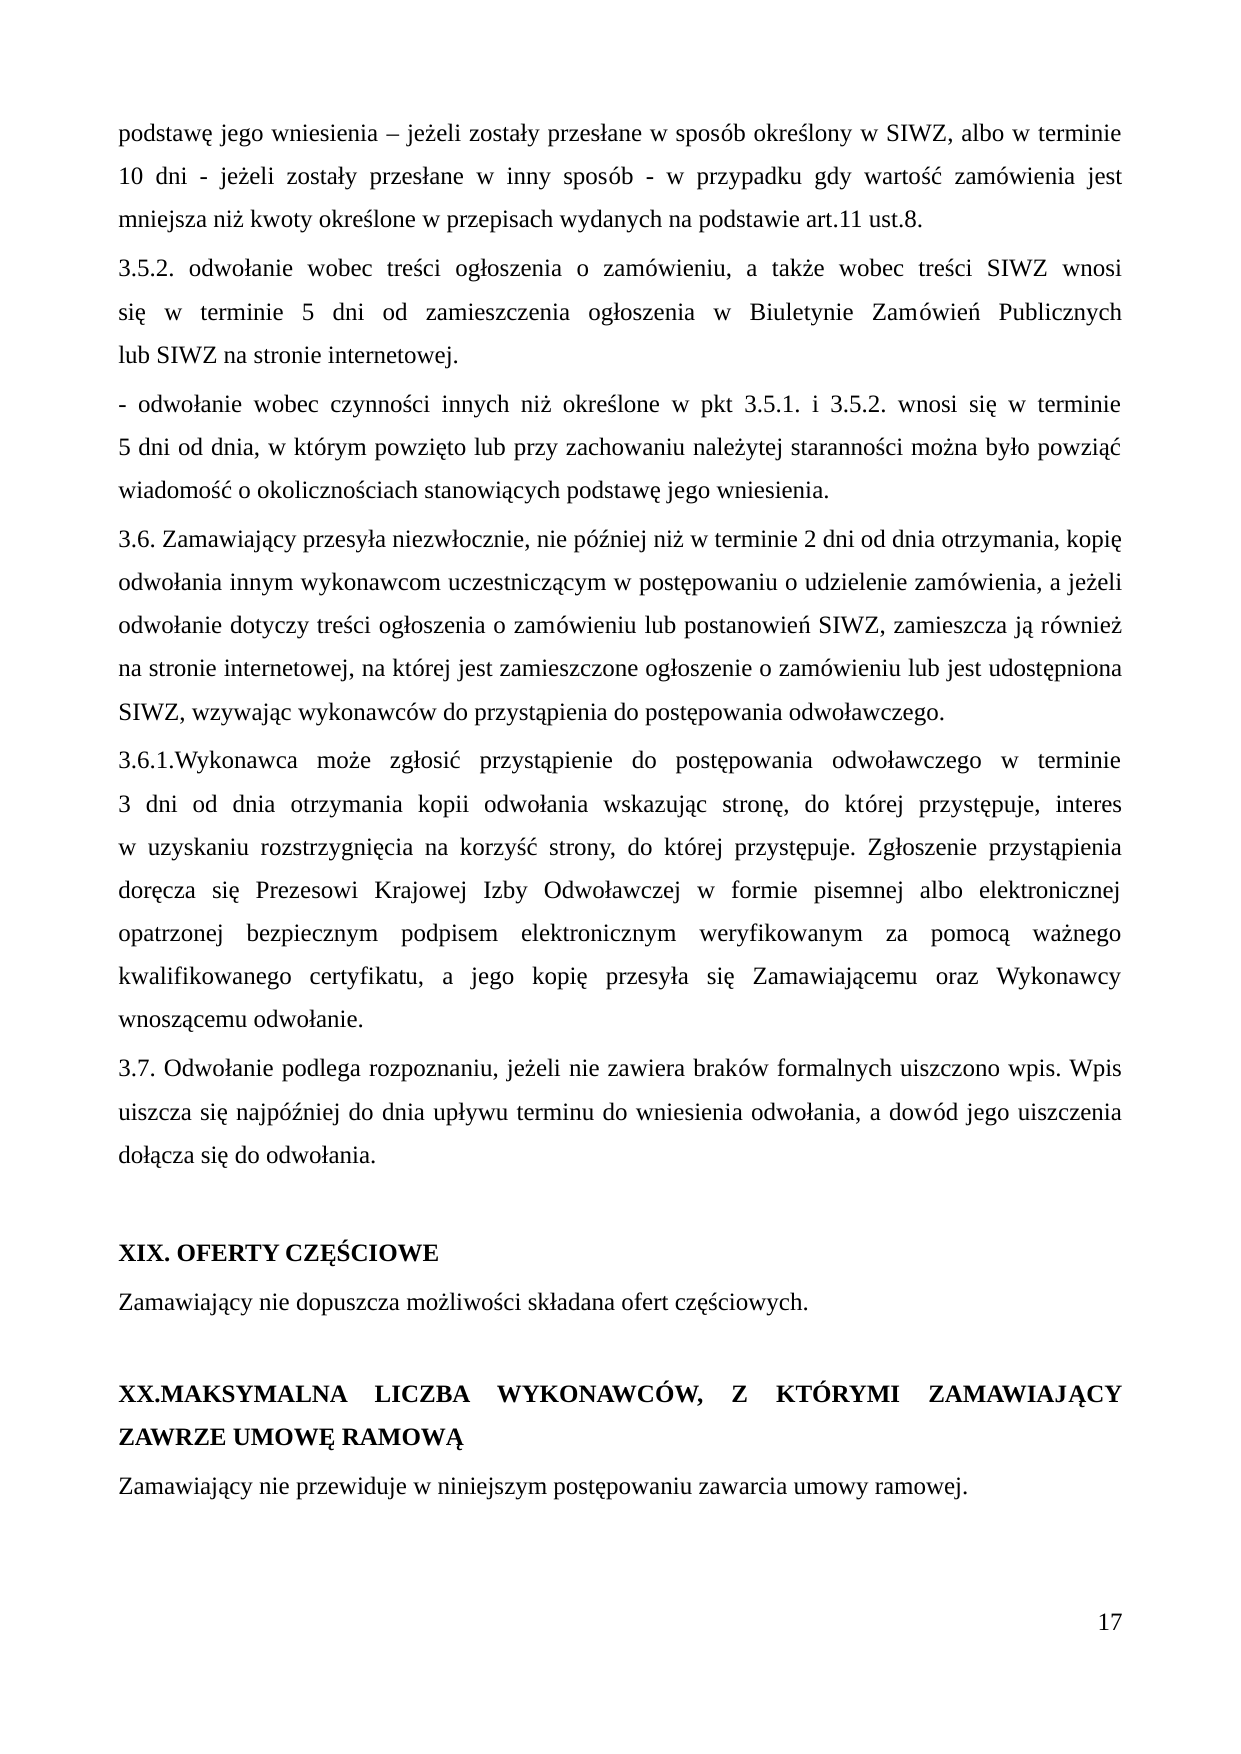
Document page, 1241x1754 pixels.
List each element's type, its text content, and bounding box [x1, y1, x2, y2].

text XIX. OFERTY CZĘŚCIOWE [118, 1238, 1122, 1267]
text XX.MAKSYMALNA LICZBA WYKONAWCÓW, Z KTÓRYMI ZAMAWIAJĄCY ZAWRZE UMOWĘ RAMOWĄ [118, 1336, 1122, 1451]
text Zamawiający nie dopuszcza możliwości składana ofert częściowych. [118, 1287, 1122, 1316]
text podstawę jego wniesienia – jeżeli zostały przesłane w sposób określony w SIWZ, albo w terminie 10 dni - jeżeli zostały przesłane w inny sposób - w przypadku gdy wartość zamówienia jest mniejsza niż kwoty określone w przepisach wydanych na podstawie art.11 ust.8. [118, 118, 1122, 233]
text 3.7. Odwołanie podlega rozpoznaniu, jeżeli nie zawiera braków formalnych uiszczono wpis. Wpis uiszcza się najpóźniej do dnia upływu terminu do wniesienia odwołania, a dowód jego uiszczenia dołącza się do odwołania. [118, 1053, 1122, 1168]
text - odwołanie wobec czynności innych niż określone w pkt 3.5.1. i 3.5.2. wnosi się w terminie 5 dni od dnia, w którym powzięto lub przy zachowaniu należytej staranności można było powziąć wiadomość o okolicznościach stanowiących podstawę jego wniesienia. [118, 389, 1122, 504]
text Zamawiający nie przewiduje w niniejszym postępowaniu zawarcia umowy ramowej. [118, 1471, 1122, 1500]
text 3.6.1.Wykonawca może zgłosić przystąpienie do postępowania odwoławczego w terminie 3 dni od dnia otrzymania kopii odwołania wskazując stronę, do której przystępuje, interes w uzyskaniu rozstrzygnięcia na korzyść strony, do której przystępuje. Zgłoszenie przystąpienia doręcza się Prezesowi Krajowej Izby Odwoławczej w formie pisemnej albo elektronicznej opatrzonej bezpiecznym podpisem elektronicznym weryfikowanym za pomocą ważnego kwalifikowanego certyfikatu, a jego kopię przesyła się Zamawiającemu oraz Wykonawcy wnoszącemu odwołanie. [118, 746, 1122, 1033]
text 3.5.2. odwołanie wobec treści ogłoszenia o zamówieniu, a także wobec treści SIWZ wnosi się w terminie 5 dni od zamieszczenia ogłoszenia w Biuletynie Zamówień Publicznych lub SIWZ na stronie internetowej. [118, 253, 1122, 368]
text 3.6. Zamawiający przesyła niezwłocznie, nie później niż w terminie 2 dni od dnia otrzymania, kopię odwołania innym wykonawcom uczestniczącym w postępowaniu o udzielenie zamówienia, a jeżeli odwołanie dotyczy treści ogłoszenia o zamówieniu lub postanowień SIWZ, zamieszcza ją również na stronie internetowej, na której jest zamieszczone ogłoszenie o zamówieniu lub jest udostępniona SIWZ, wzywając wykonawców do przystąpienia do postępowania odwoławczego. [118, 524, 1122, 725]
